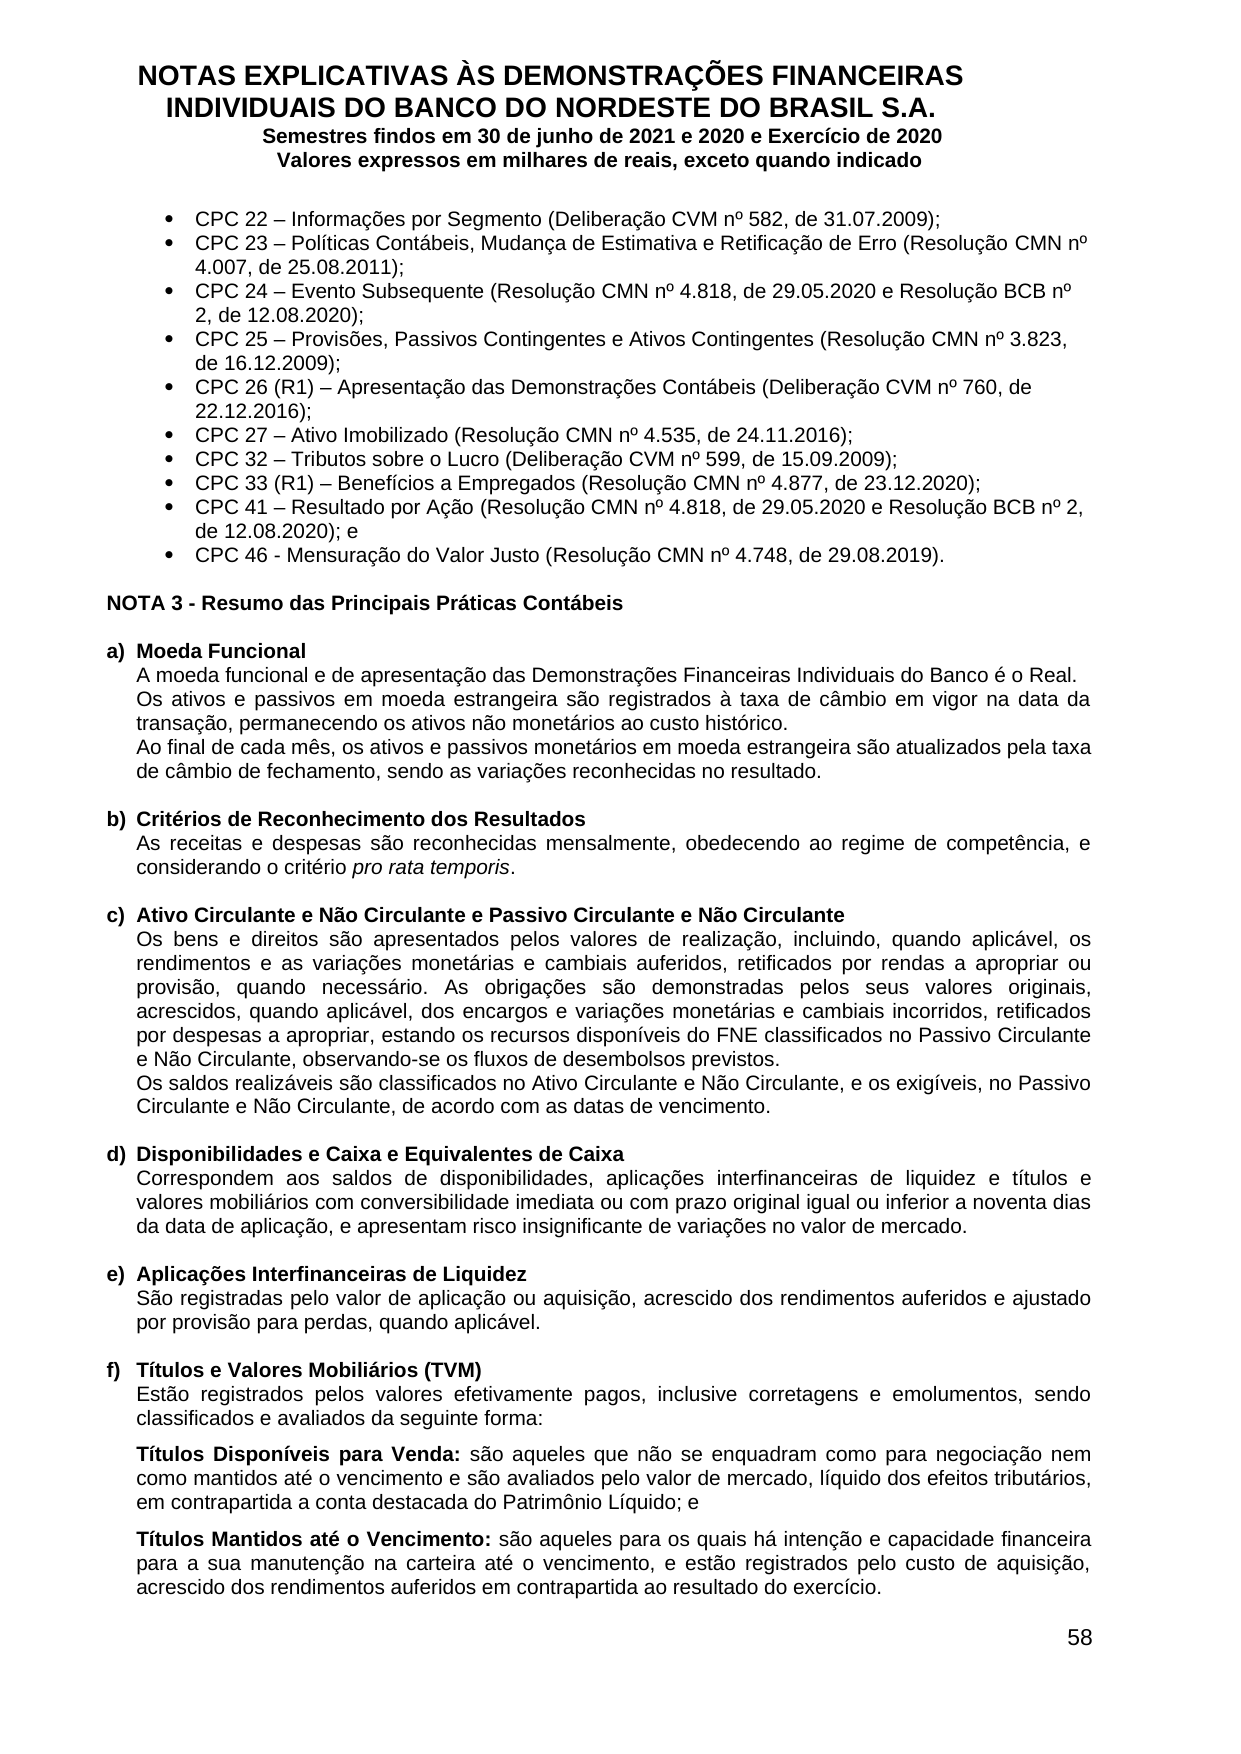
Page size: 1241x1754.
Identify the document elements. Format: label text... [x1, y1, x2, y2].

text Os bens e direitos são apresentados pelos valores de realização, incluindo, quando aplicável, os rendimentos e as variações monetárias e cambiais auferidos, retificados por rendas a apropriar ou provisão, quando necessário. As obrigações são demonstradas pelos seus valores originais, acrescidos, quando aplicável, dos encargos e variações monetárias e cambiais incorridos, retificados por despesas a apropriar, estando os recursos disponíveis do FNE classificados no Passivo Circulante e Não Circulante, observando-se os fluxos de desembolsos previstos. [136, 927, 1092, 1070]
list Ativo Circulante e Não Circulante e Passivo Circulante e Não Circulante [106, 903, 1092, 927]
text Os ativos e passivos em moeda estrangeira são registrados à taxa de câmbio em vigor na data da transação, permanecendo os ativos não monetários ao custo histórico. [136, 687, 1092, 735]
text Títulos Mantidos até o Vencimento: são aqueles para os quais há intenção e capacidade financeira para a sua manutenção na carteira até o vencimento, e estão registrados pelo custo de aquisição, acrescido dos rendimentos auferidos em contrapartida ao resultado do exercício. [136, 1527, 1092, 1598]
text São registradas pelo valor de aplicação ou aquisição, acrescido dos rendimentos auferidos e ajustado por provisão para perdas, quando aplicável. [136, 1286, 1092, 1334]
text Títulos Disponíveis para Venda: são aqueles que não se enquadram como para negociação nem como mantidos até o vencimento e são avaliados pelo valor de mercado, líquido dos efeitos tributários, em contrapartida a conta destacada do Patrimônio Líquido; e [136, 1442, 1092, 1514]
text Estão registrados pelos valores efetivamente pagos, inclusive corretagens e emolumentos, sendo classificados e avaliados da seguinte forma: [136, 1382, 1092, 1430]
list CPC 41 – Resultado por Ação (Resolução CMN nº 4.818, de 29.05.2020 e Resolução BCB nº 2, de 12.08.2020); e [165, 495, 1092, 543]
subtitle NOTA 3 - Resumo das Principais Práticas Contábeis [106, 591, 1092, 615]
text As receitas e despesas são reconhecidas mensalmente, obedecendo ao regime de competência, e considerando o critério pro rata temporis. [136, 831, 1092, 879]
list Critérios de Reconhecimento dos Resultados [106, 807, 1092, 831]
text A moeda funcional e de apresentação das Demonstrações Financeiras Individuais do Banco é o Real. [136, 663, 1092, 687]
list Moeda Funcional [106, 639, 1092, 663]
list CPC 24 – Evento Subsequente (Resolução CMN nº 4.818, de 29.05.2020 e Resolução BCB nº 2, de 12.08.2020); [165, 279, 1092, 327]
list Disponibilidades e Caixa e Equivalentes de Caixa [106, 1142, 1092, 1166]
list CPC 32 – Tributos sobre o Lucro (Deliberação CVM nº 599, de 15.09.2009); [165, 447, 1092, 471]
list CPC 22 – Informações por Segmento (Deliberação CVM nº 582, de 31.07.2009); [165, 207, 1092, 231]
list CPC 46 - Mensuração do Valor Justo (Resolução CMN nº 4.748, de 29.08.2019). [165, 543, 1092, 567]
list CPC 27 – Ativo Imobilizado (Resolução CMN nº 4.535, de 24.11.2016); [165, 423, 1092, 447]
text Correspondem aos saldos de disponibilidades, aplicações interfinanceiras de liquidez e títulos e valores mobiliários com conversibilidade imediata ou com prazo original igual ou inferior a noventa dias da data de aplicação, e apresentam risco insignificante de variações no valor de mercado. [136, 1166, 1092, 1238]
text Ao final de cada mês, os ativos e passivos monetários em moeda estrangeira são atualizados pela taxa de câmbio de fechamento, sendo as variações reconhecidas no resultado. [136, 735, 1092, 783]
list CPC 26 (R1) – Apresentação das Demonstrações Contábeis (Deliberação CVM nº 760, de 22.12.2016); [165, 375, 1092, 423]
text Os saldos realizáveis são classificados no Ativo Circulante e Não Circulante, e os exigíveis, no Passivo Circulante e Não Circulante, de acordo com as datas de vencimento. [136, 1070, 1092, 1118]
list CPC 23 – Políticas Contábeis, Mudança de Estimativa e Retificação de Erro (Resolução CMN nº 4.007, de 25.08.2011); [165, 231, 1092, 279]
list CPC 33 (R1) – Benefícios a Empregados (Resolução CMN nº 4.877, de 23.12.2020); [165, 471, 1092, 495]
list Aplicações Interfinanceiras de Liquidez [106, 1262, 1092, 1286]
list Títulos e Valores Mobiliários (TVM) [106, 1358, 1092, 1382]
list CPC 25 – Provisões, Passivos Contingentes e Ativos Contingentes (Resolução CMN nº 3.823, de 16.12.2009); [165, 327, 1092, 375]
